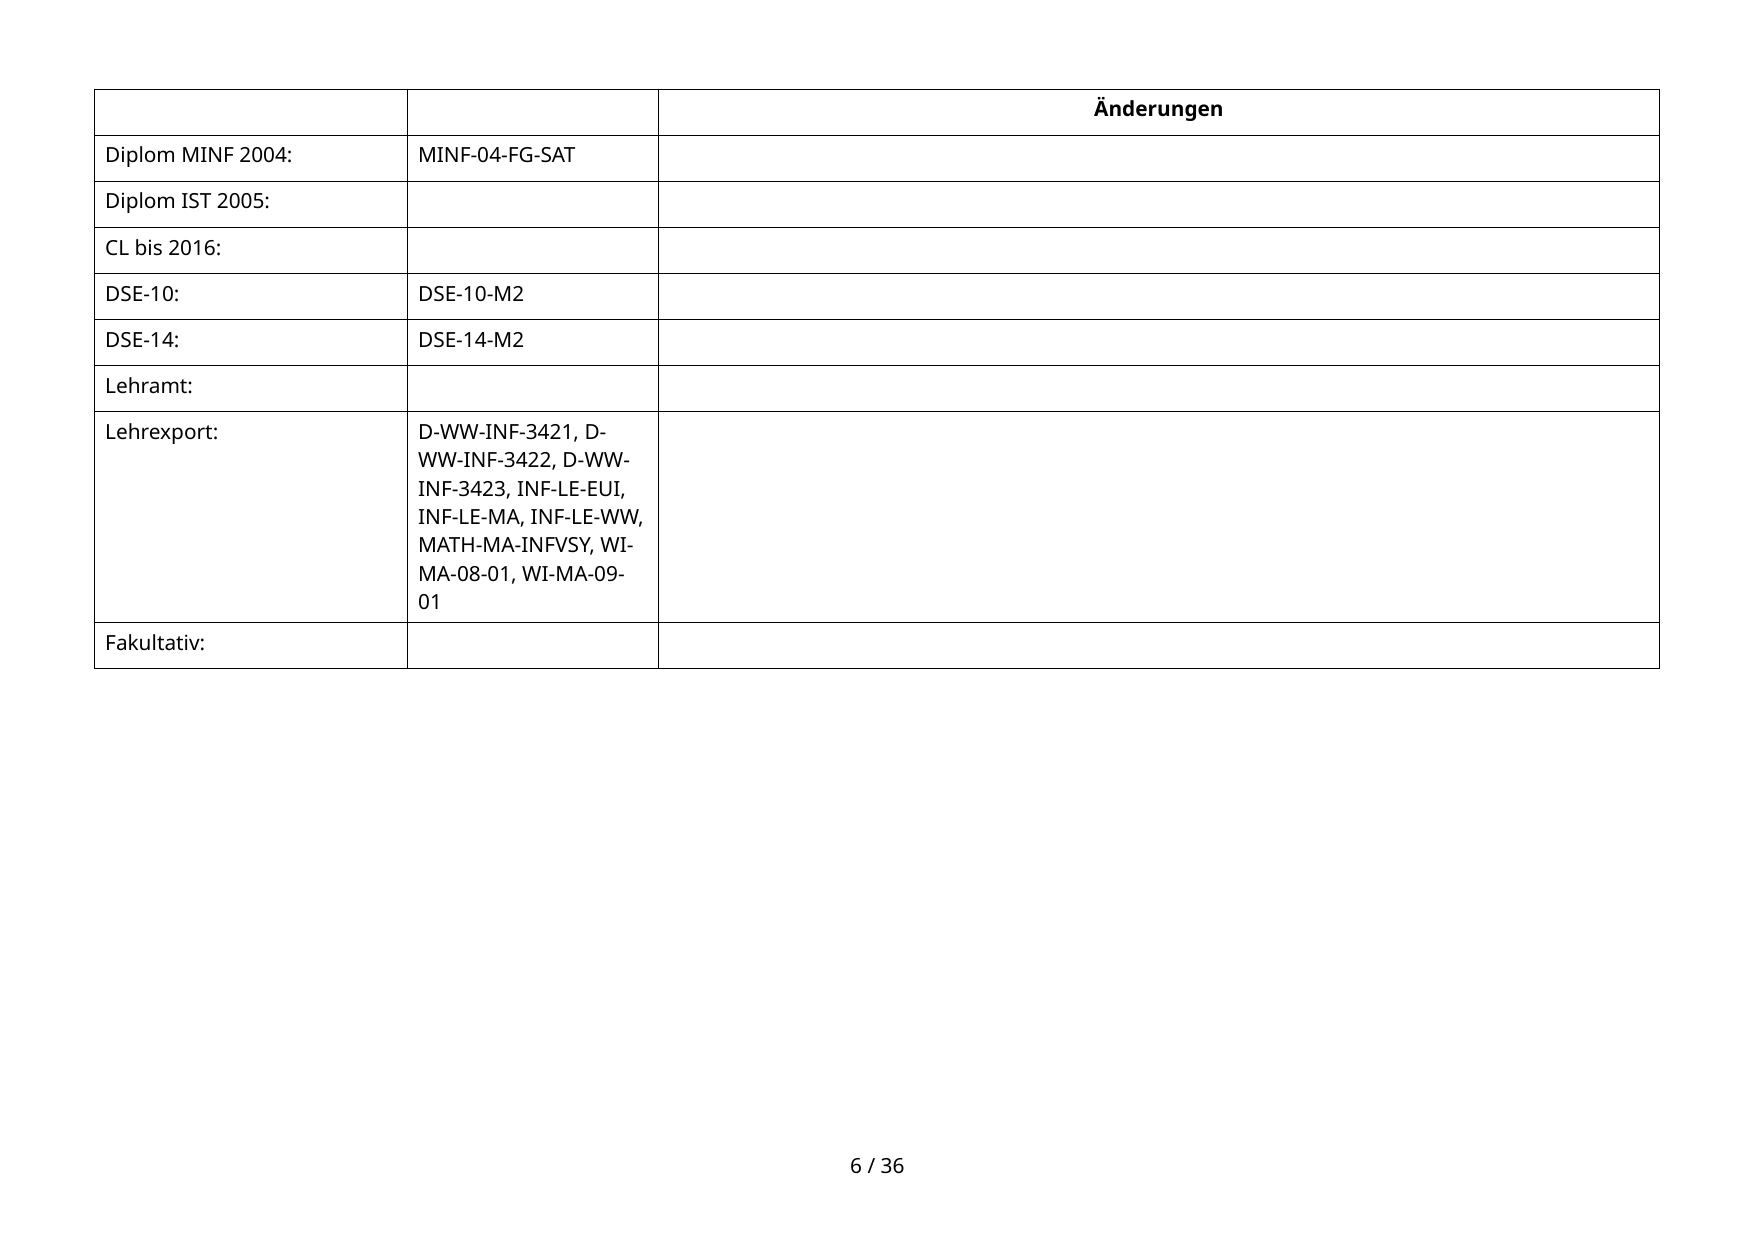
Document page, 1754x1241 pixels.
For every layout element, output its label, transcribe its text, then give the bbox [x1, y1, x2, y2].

table_cell Diplom IST 2005: [95, 182, 407, 227]
table_cell DSE-10-M2 [408, 274, 658, 319]
table_cell [408, 366, 658, 411]
table_cell Fakultativ: [95, 623, 407, 668]
table_cell D-WW-INF-3421, D-WW-INF-3422, D-WW-INF-3423, INF-LE-EUI, INF-LE-MA, INF-LE-WW, MATH-MA-INFVSY, WI-MA-08-01, WI-MA-09-01 [408, 412, 658, 622]
table_header Änderungen [659, 90, 1659, 134]
table_cell [659, 182, 1659, 227]
table_cell Lehramt: [95, 366, 407, 411]
table_cell DSE-14-M2 [408, 320, 658, 365]
table_cell [659, 228, 1659, 273]
table_header [408, 90, 658, 134]
table_cell CL bis 2016: [95, 228, 407, 273]
table_cell [408, 228, 658, 273]
table_cell [659, 274, 1659, 319]
table_cell MINF-04-FG-SAT [408, 136, 658, 181]
table_header [95, 90, 407, 134]
table_cell DSE-14: [95, 320, 407, 365]
table_cell Diplom MINF 2004: [95, 136, 407, 181]
table_cell [659, 320, 1659, 365]
table_cell [659, 623, 1659, 668]
table_cell [408, 182, 658, 227]
table_cell [659, 366, 1659, 411]
table_cell [659, 412, 1659, 622]
table_cell [408, 623, 658, 668]
table_cell Lehrexport: [95, 412, 407, 622]
table_cell DSE-10: [95, 274, 407, 319]
table_cell [659, 136, 1659, 181]
